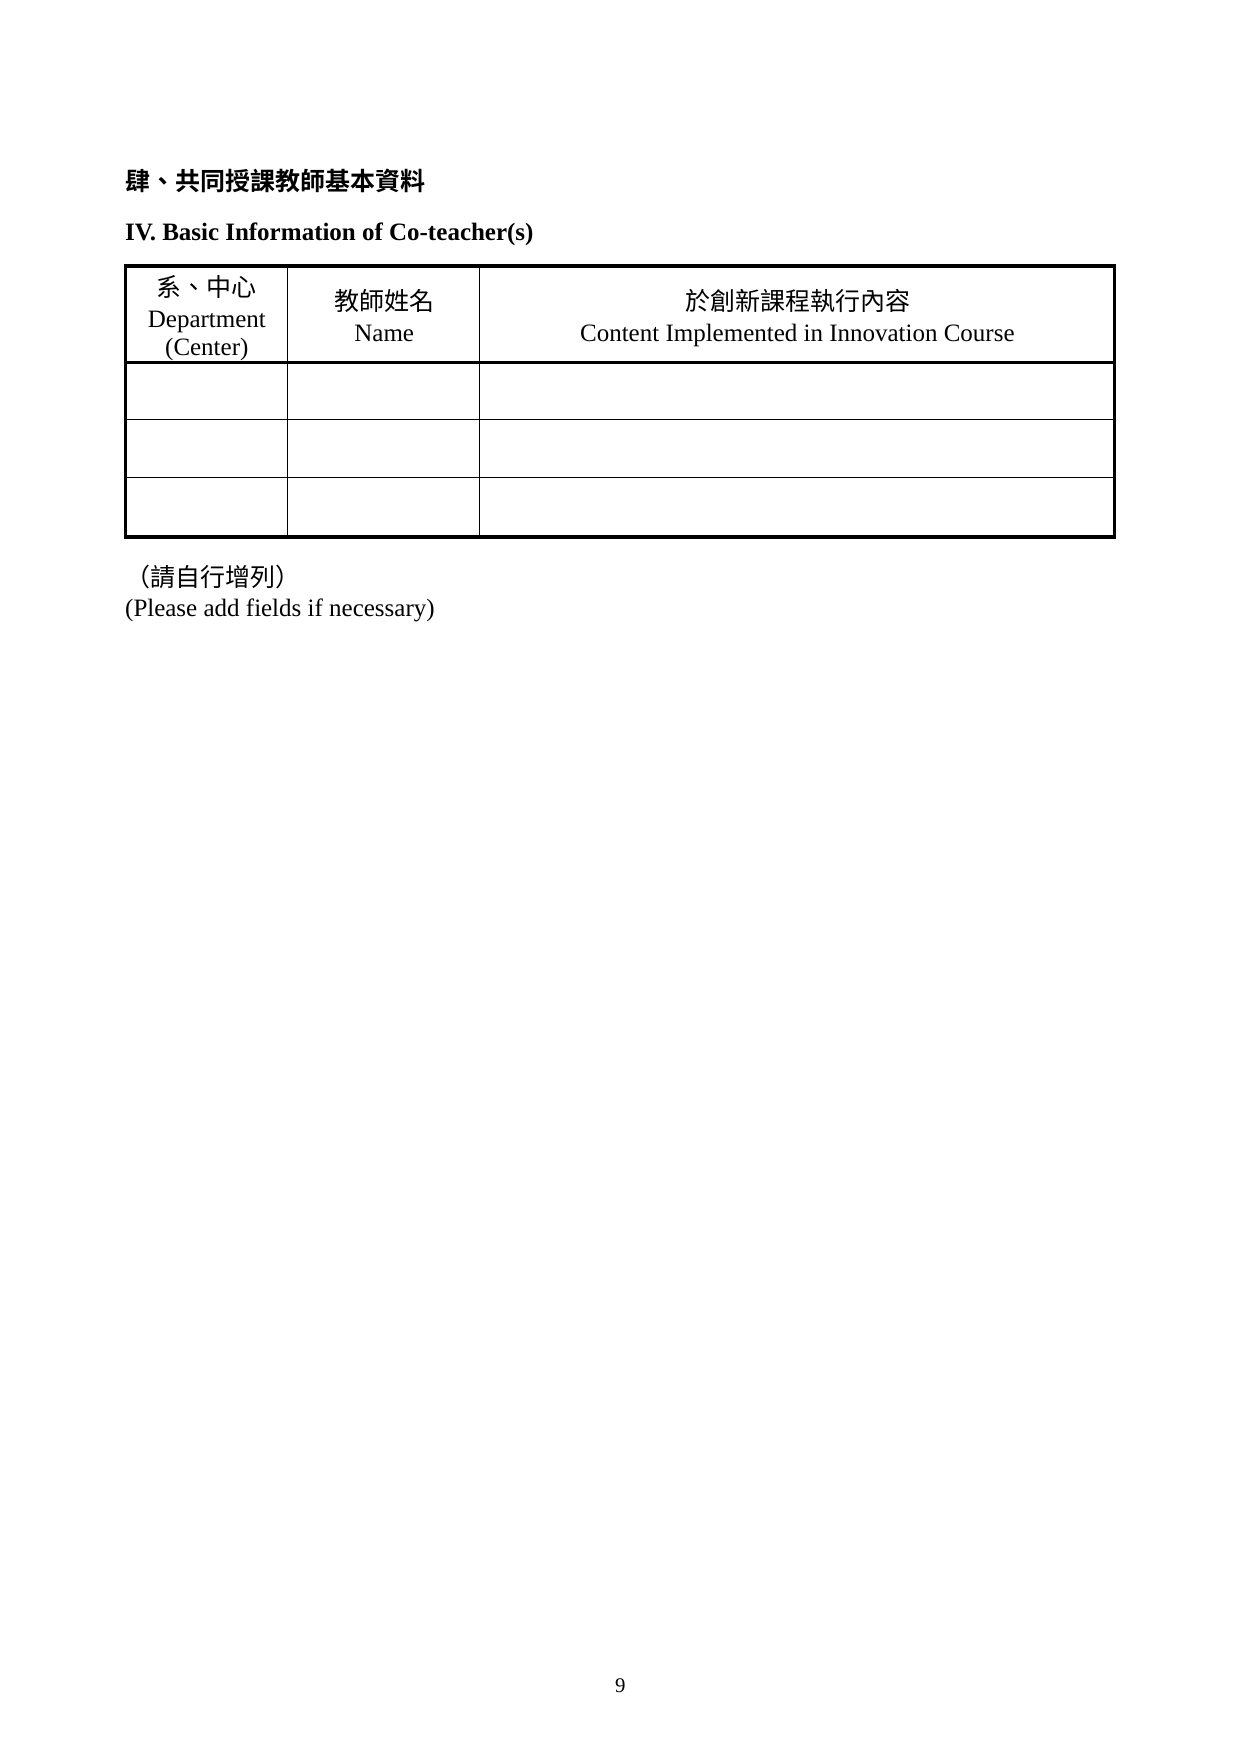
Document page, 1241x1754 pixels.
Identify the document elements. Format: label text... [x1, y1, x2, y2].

text （請自行增列） [125, 557, 1165, 593]
table_cell [480, 420, 1113, 477]
table_header 系、中心 Department (Center) [127, 268, 287, 361]
text (Please add fields if necessary) [125, 593, 1165, 622]
text 肆、共同授課教師基本資料 [125, 162, 1165, 198]
table_header 於創新課程執行內容 Content Implemented in Innovation Course [480, 268, 1113, 361]
table_header 教師姓名 Name [288, 268, 479, 361]
table_cell [127, 478, 287, 535]
table_cell [288, 420, 479, 477]
table_cell [288, 478, 479, 535]
table_cell [480, 364, 1113, 419]
table_cell [127, 364, 287, 419]
table_cell [127, 420, 287, 477]
table_cell [288, 364, 479, 419]
table_cell [480, 478, 1113, 535]
text IV. Basic Information of Co-teacher(s) [125, 217, 1165, 246]
